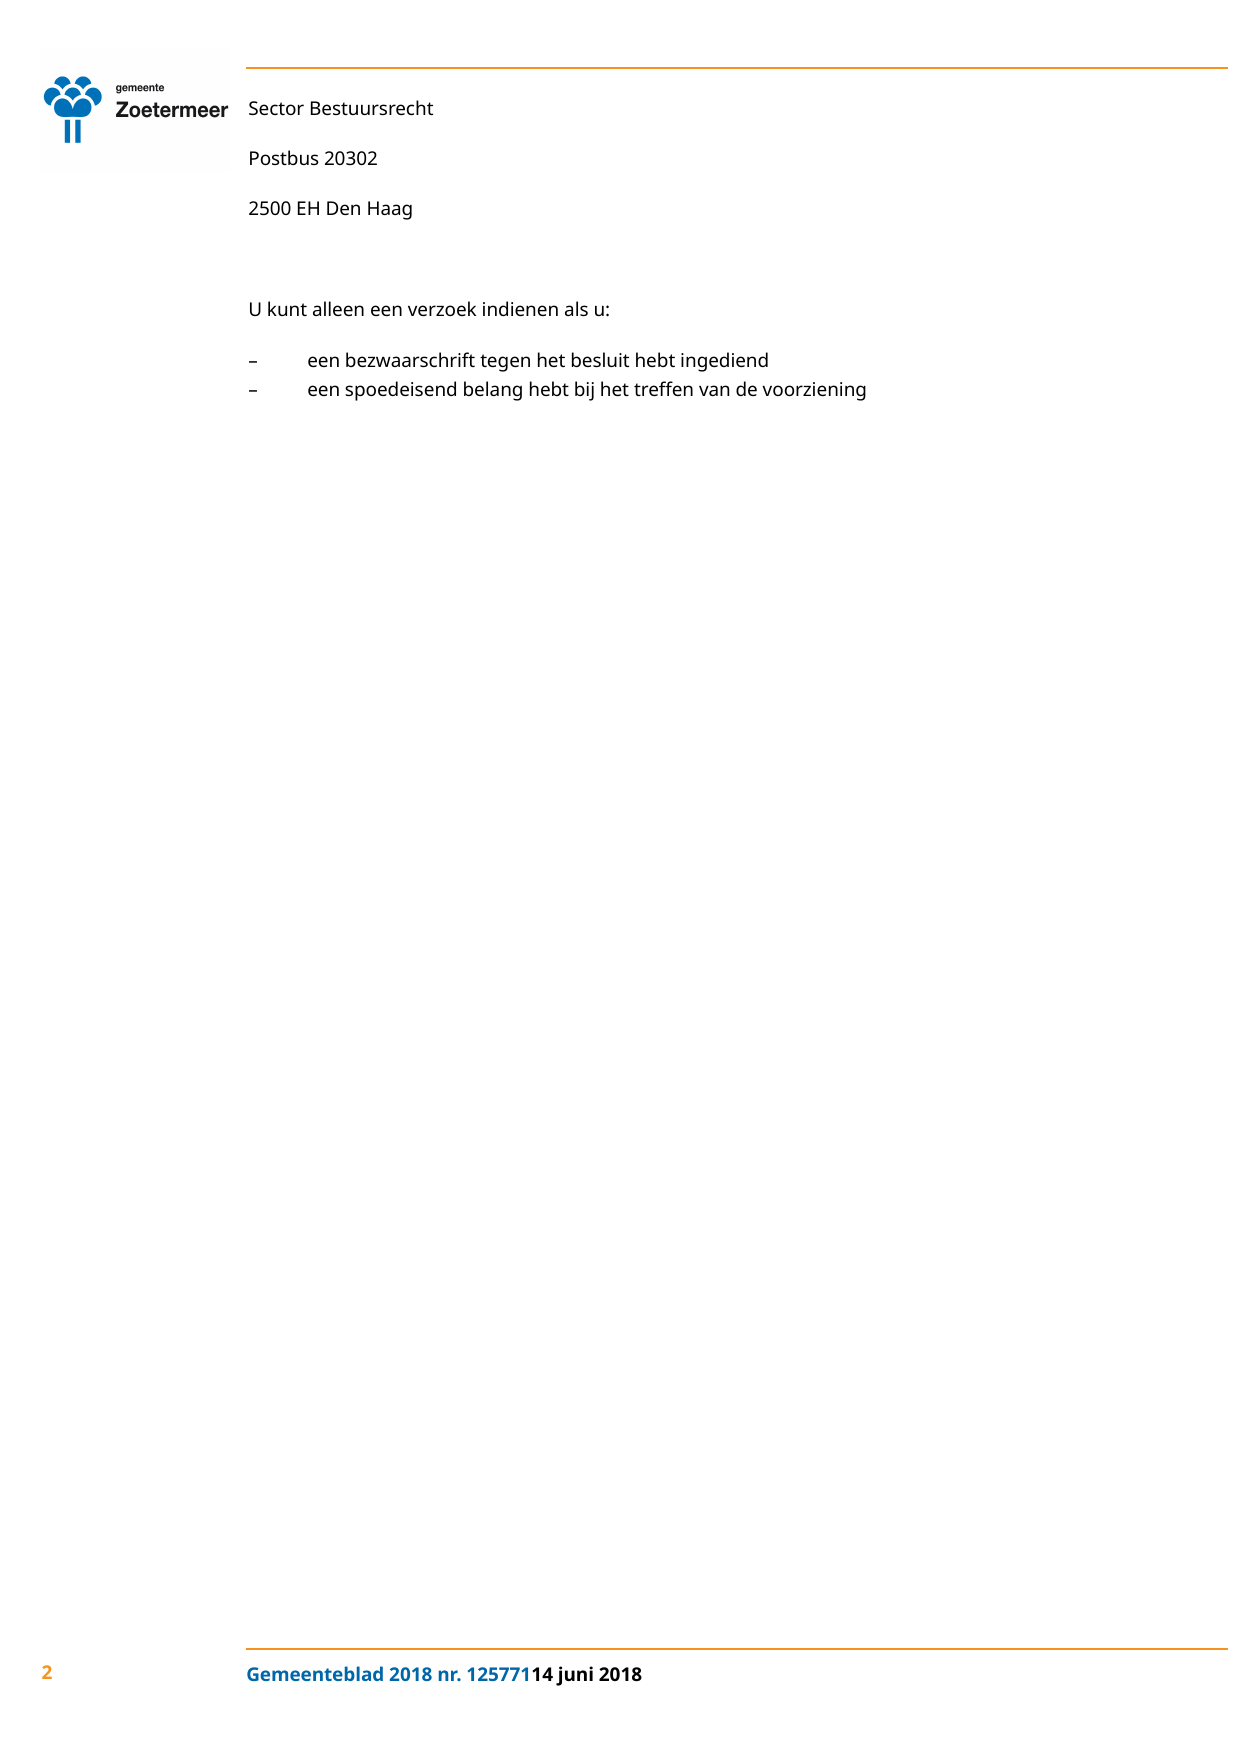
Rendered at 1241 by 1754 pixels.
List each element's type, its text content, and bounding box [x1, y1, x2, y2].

picture [41, 47, 231, 172]
text U kunt alleen een verzoek indienen als u: [248, 296, 1152, 322]
text 2500 EH Den Haag [248, 196, 1152, 221]
list een spoedeisend belang hebt bij het treffen van de voorziening [248, 376, 1152, 402]
list een bezwaarschrift tegen het besluit hebt ingediend [248, 347, 1152, 373]
text Postbus 20302 [248, 145, 1152, 171]
text Sector Bestuursrecht [248, 95, 1152, 121]
